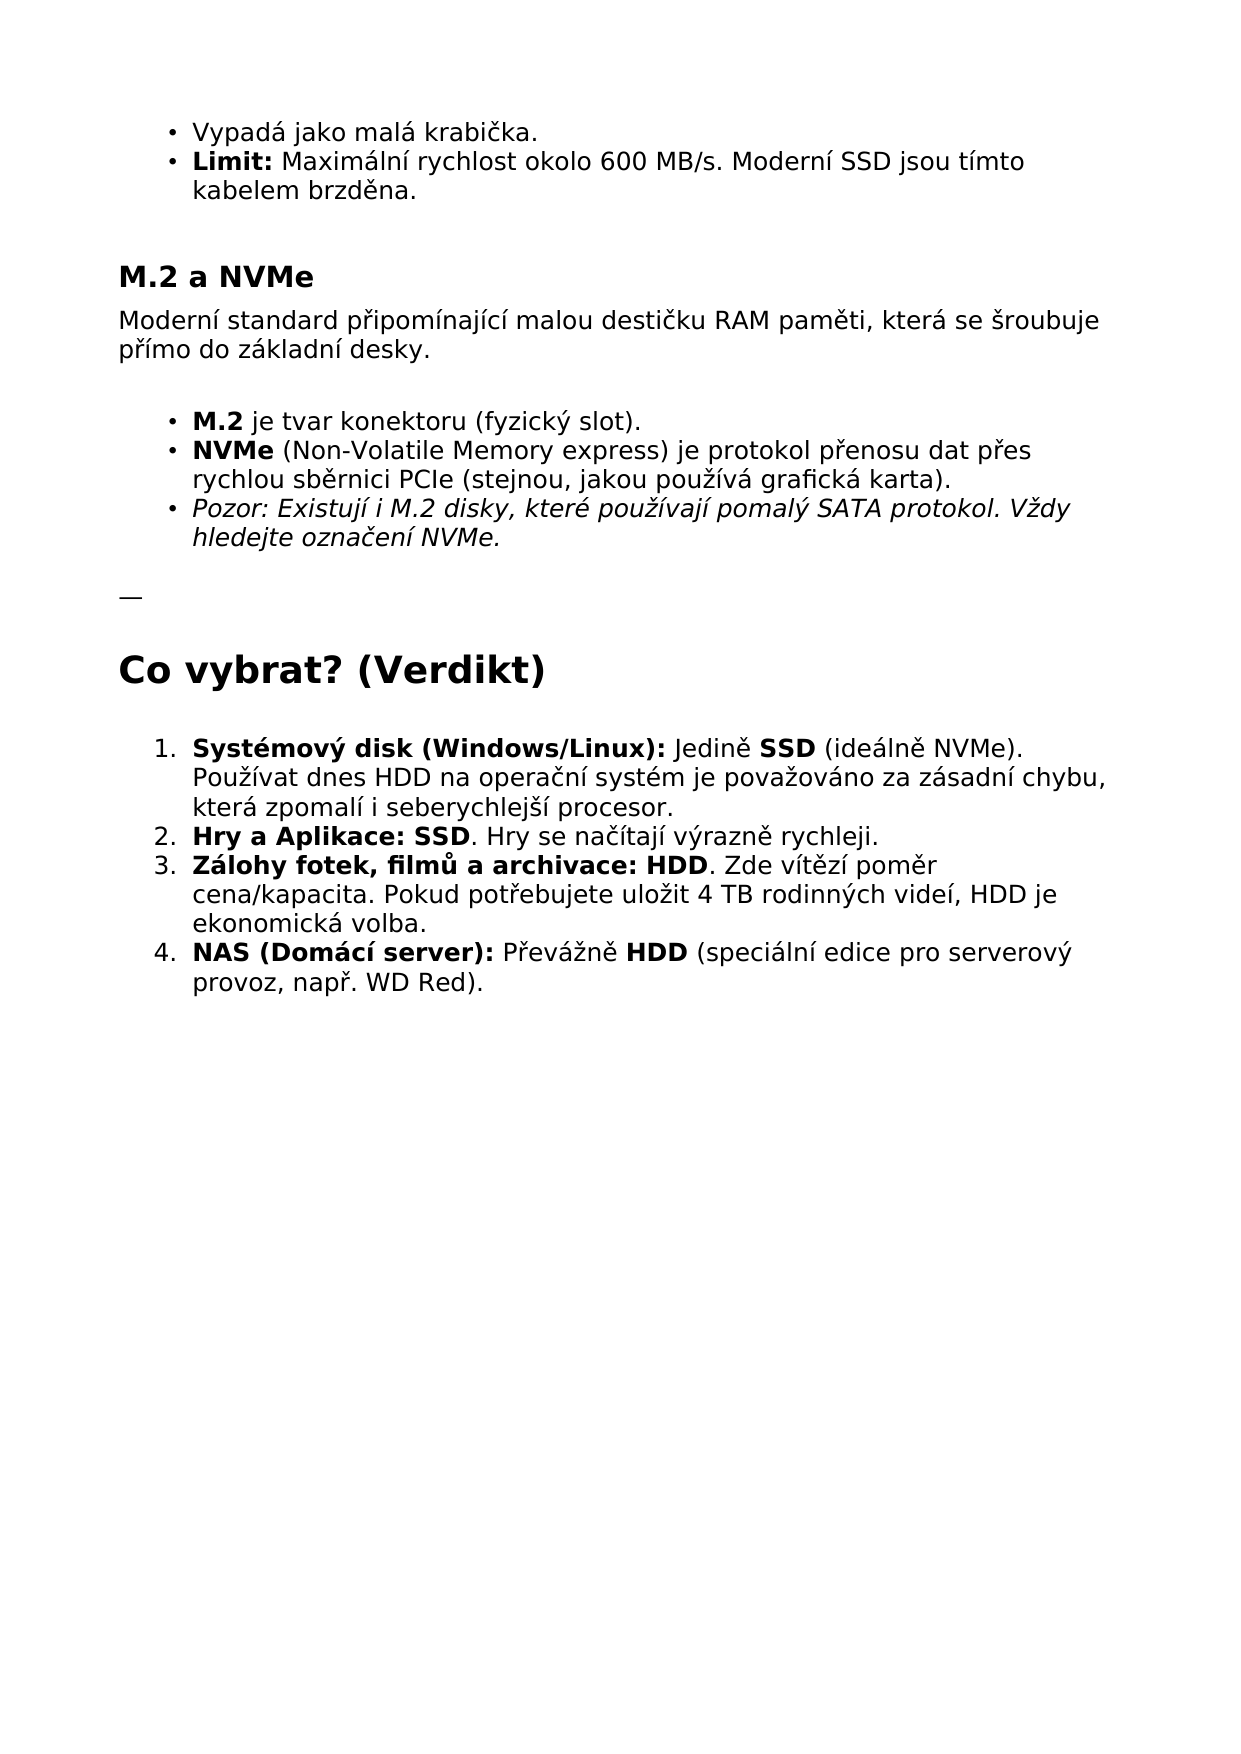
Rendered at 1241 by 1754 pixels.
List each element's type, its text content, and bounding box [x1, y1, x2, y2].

list Vypadá jako malá krabička. [177, 118, 1122, 147]
subtitle M.2 a NVMe [118, 260, 1122, 294]
subtitle Co vybrat? (Verdikt) [118, 649, 1122, 692]
list Systémový disk (Windows/Linux): Jedině SSD (ideálně NVMe). Používat dnes HDD na operační systém je považováno za zásadní chybu, která zpomalí i seberychlejší procesor. [177, 734, 1122, 822]
list Hry a Aplikace: SSD. Hry se načítají výrazně rychleji. [177, 822, 1122, 851]
list Zálohy fotek, filmů a archivace: HDD. Zde vítězí poměr cena/kapacita. Pokud potřebujete uložit 4 TB rodinných videí, HDD je ekonomická volba. [177, 851, 1122, 939]
list NAS (Domácí server): Převážně HDD (speciální edice pro serverový provoz, např. WD Red). [177, 939, 1122, 997]
list NVMe (Non-Volatile Memory express) je protokol přenosu dat přes rychlou sběrnici PCIe (stejnou, jakou používá grafická karta). [177, 436, 1122, 494]
list Pozor: Existují i M.2 disky, které používají pomalý SATA protokol. Vždy hledejte označení NVMe. [177, 494, 1122, 553]
list Limit: Maximální rychlost okolo 600 MB/s. Moderní SSD jsou tímto kabelem brzděna. [177, 147, 1122, 206]
text Moderní standard připomínající malou destičku RAM paměti, která se šroubuje přímo do základní desky. [118, 307, 1122, 365]
list M.2 je tvar konektoru (fyzický slot). [177, 407, 1122, 436]
text — [118, 582, 1122, 611]
